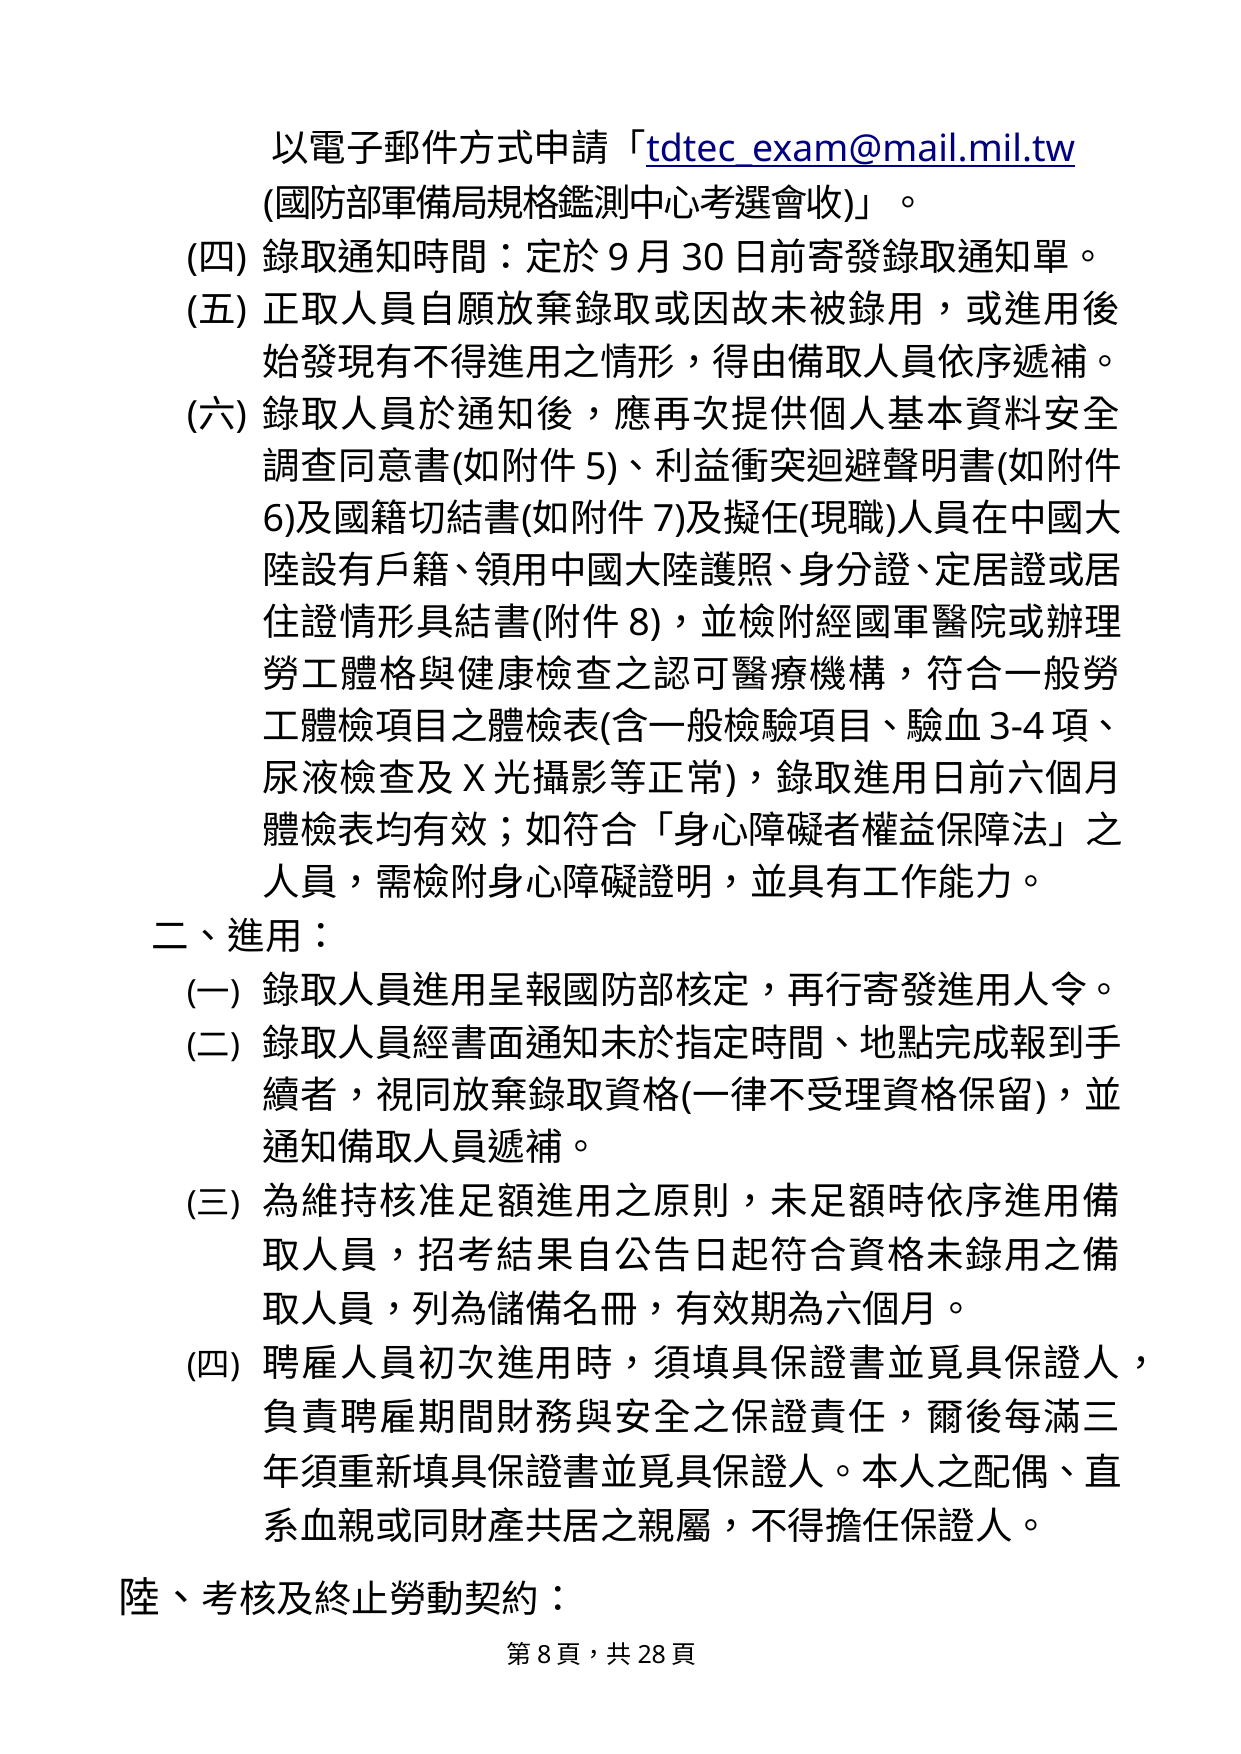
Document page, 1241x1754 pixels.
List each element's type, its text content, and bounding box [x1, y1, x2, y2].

list 正取人員自願放棄錄取或因故未被錄用，或進用後始發現有不得進用之情形，得由備取人員依序遞補。 [187, 281, 1122, 385]
text (國防部軍備局規格鑑測中心考選會收)」。 [232, 173, 1122, 227]
list 錄取人員於通知後，應再次提供個人基本資料安全調查同意書(如附件5)、利益衝突迴避聲明書(如附件6)及國籍切結書(如附件7)及擬任(現職)人員在中國大陸設有戶籍、領用中國大陸護照、身分證、定居證或居住證情形具結書(附件8)，並檢附經國軍醫院或辦理勞工體格與健康檢查之認可醫療機構，符合一般勞工體檢項目之體檢表(含一般檢驗項目、驗血3-4項、尿液檢查及X光攝影等正常)，錄取進用日前六個月體檢表均有效；如符合「身心障礙者權益保障法」之人員，需檢附身心障礙證明，並具有工作能力。 [187, 385, 1122, 906]
list 為維持核准足額進用之原則，未足額時依序進用備取人員，招考結果自公告日起符合資格未錄用之備取人員，列為儲備名冊，有效期為六個月。 [187, 1171, 1122, 1333]
list 進用： [152, 906, 1122, 960]
list 錄取通知時間：定於9月30日前寄發錄取通知單。 [187, 227, 1122, 281]
list 考核及終止勞動契約： [118, 1569, 1122, 1623]
list 錄取人員進用呈報國防部核定，再行寄發進用人令。 [187, 960, 1122, 1014]
list 聘雇人員初次進用時，須填具保證書並覓具保證人，負責聘雇期間財務與安全之保證責任，爾後每滿三年須重新填具保證書並覓具保證人。本人之配偶、直系血親或同財產共居之親屬，不得擔任保證人。 [187, 1333, 1122, 1550]
text 以電子郵件方式申請「tdtec_exam@mail.mil.tw [232, 118, 1122, 173]
list 錄取人員經書面通知未於指定時間、地點完成報到手續者，視同放棄錄取資格(一律不受理資格保留)，並通知備取人員遞補。 [187, 1014, 1122, 1171]
